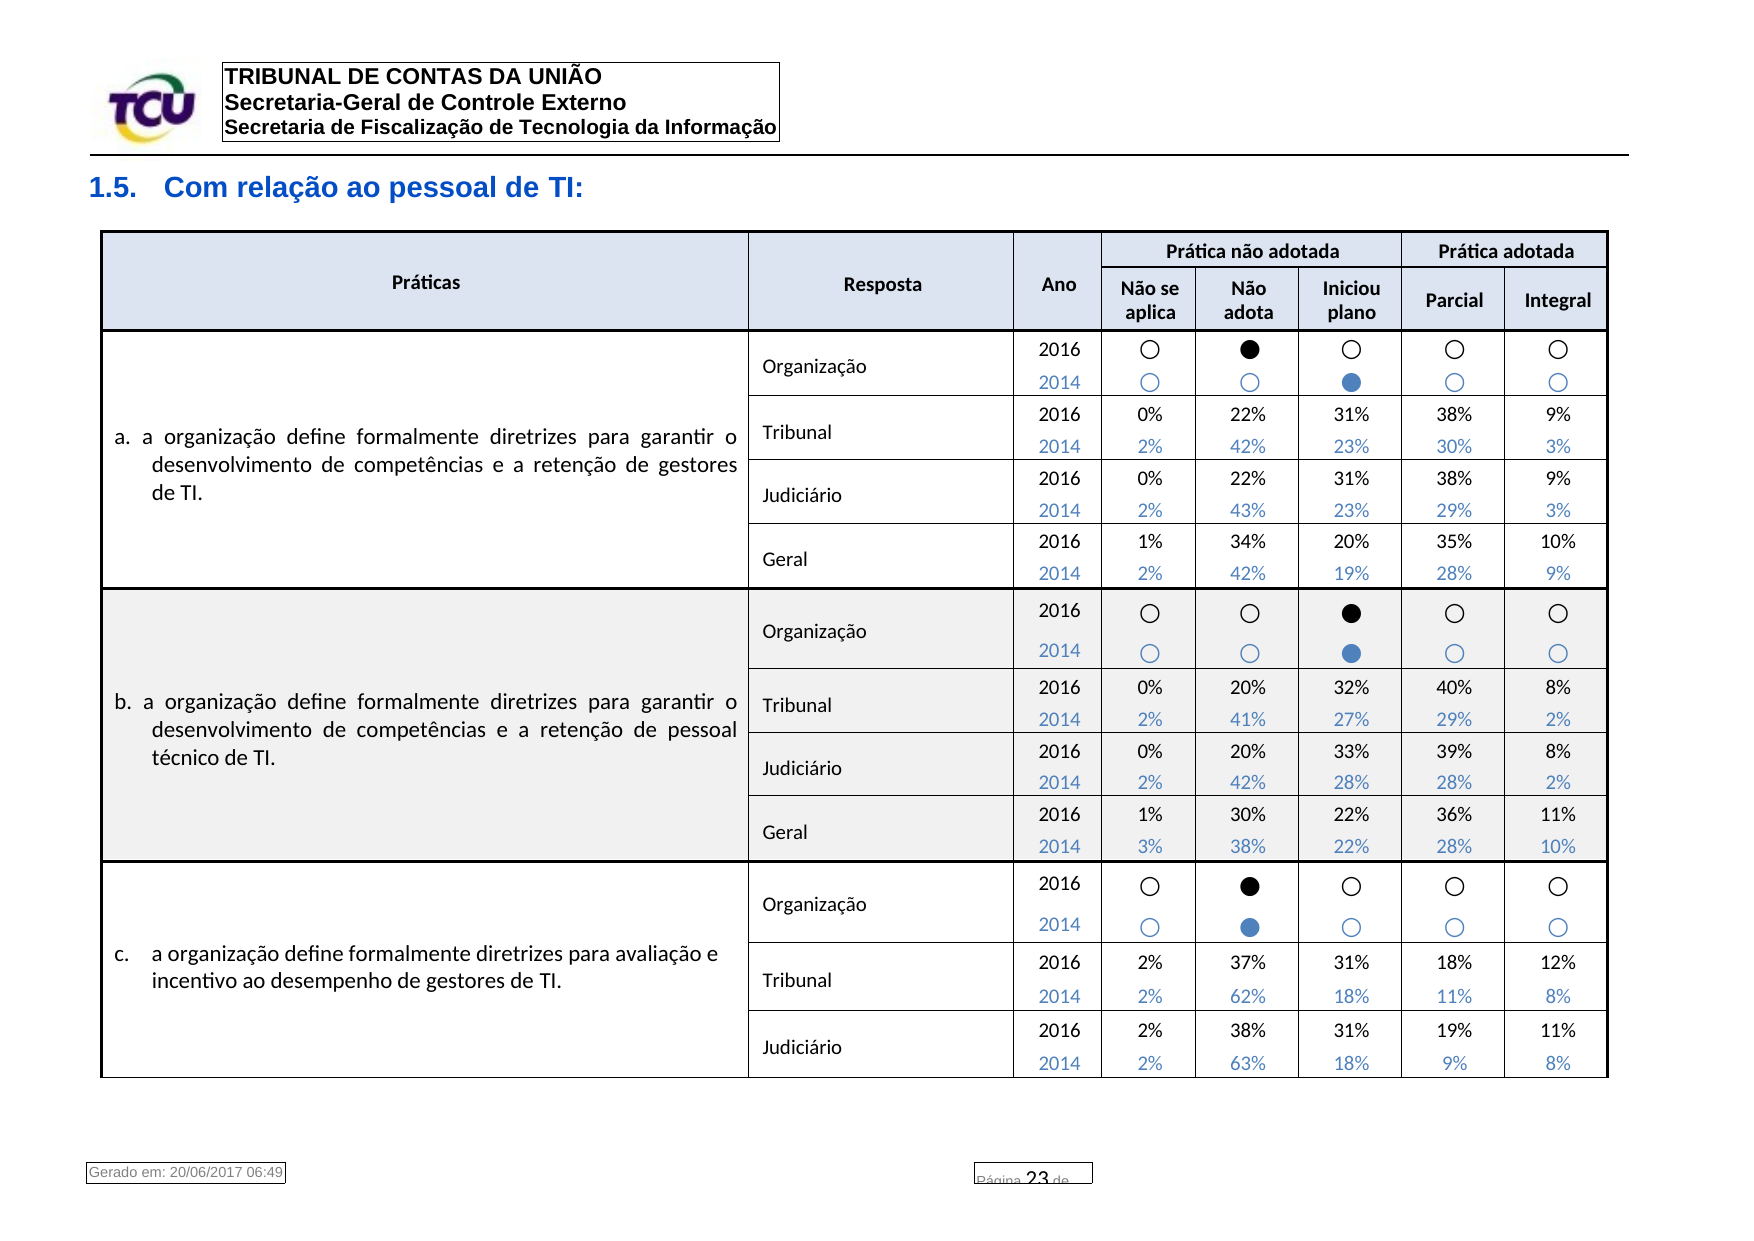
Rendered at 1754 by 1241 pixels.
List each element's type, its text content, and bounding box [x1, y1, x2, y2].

table_cell 19% [1402, 1011, 1504, 1045]
picture [91, 58, 203, 154]
table_cell ○ [1402, 901, 1504, 942]
table_cell 2014 [1014, 493, 1101, 522]
table_cell 2% [1102, 493, 1195, 522]
table_cell ○ [1402, 332, 1504, 362]
table_cell 22% [1299, 829, 1401, 859]
picture [91, 156, 203, 161]
table_cell ○ [1102, 362, 1195, 395]
table_cell 2% [1102, 943, 1195, 978]
table_cell Parcial [1402, 268, 1504, 329]
table_cell 2% [1505, 765, 1606, 795]
table_cell 2016 [1014, 863, 1101, 901]
table_cell 2014 [1014, 1045, 1101, 1077]
table_cell 18% [1299, 1045, 1401, 1077]
table_cell c. a organização define formalmente diretrizes para avaliação e incentivo ao desempenho de gestores de TI. [103, 863, 748, 1077]
table_cell 2014 [1014, 362, 1101, 395]
table_cell 2016 [1014, 590, 1101, 628]
table_cell 2% [1102, 765, 1195, 795]
table_cell 36% [1402, 796, 1504, 829]
table_cell 0% [1102, 460, 1195, 493]
table_cell 42% [1196, 556, 1298, 587]
table_cell a. a organização define formalmente diretrizes para garantir o desenvolvimento de competências e a retenção de gestores de TI. [103, 332, 748, 587]
table_cell 8% [1505, 1045, 1606, 1077]
table_cell Geral [749, 524, 1013, 587]
table_cell ○ [1299, 332, 1401, 362]
table_cell 23% [1299, 429, 1401, 459]
table_cell 22% [1196, 396, 1298, 429]
table_cell Geral [749, 796, 1013, 859]
table_cell 38% [1402, 460, 1504, 493]
table_cell ○ [1299, 863, 1401, 901]
table_cell 22% [1196, 460, 1298, 493]
table_cell 2016 [1014, 669, 1101, 702]
table_cell 27% [1299, 702, 1401, 732]
table_cell 18% [1402, 943, 1504, 978]
table_cell 2014 [1014, 978, 1101, 1010]
table_cell 1% [1102, 524, 1195, 556]
table_cell Organização [749, 590, 1013, 668]
table_cell ○ [1196, 590, 1298, 628]
table_cell 43% [1196, 493, 1298, 522]
table_cell 2014 [1014, 628, 1101, 668]
table_cell b. a organização define formalmente diretrizes para garantir o desenvolvimento de competências e a retenção de pessoal técnico de TI. [103, 590, 748, 859]
table_cell ○ [1102, 863, 1195, 901]
table_cell Iniciou plano [1299, 268, 1401, 329]
table_cell 38% [1402, 396, 1504, 429]
table_cell 2016 [1014, 733, 1101, 765]
table_cell 38% [1196, 829, 1298, 859]
table_cell 2% [1102, 702, 1195, 732]
table_cell 2016 [1014, 332, 1101, 362]
table_cell ● [1299, 628, 1401, 668]
table_cell Não se aplica [1102, 268, 1195, 329]
table_cell Judiciário [749, 733, 1013, 795]
table_cell ○ [1102, 628, 1195, 668]
table_cell 2% [1102, 978, 1195, 1010]
table_cell ● [1299, 590, 1401, 628]
table_cell 9% [1402, 1045, 1504, 1077]
table_cell Integral [1505, 268, 1606, 329]
table_cell 22% [1299, 796, 1401, 829]
table_cell 28% [1402, 829, 1504, 859]
table_cell Não adota [1196, 268, 1298, 329]
table_cell 8% [1505, 669, 1606, 702]
table_cell 2014 [1014, 765, 1101, 795]
table_cell 33% [1299, 733, 1401, 765]
table_cell 34% [1196, 524, 1298, 556]
table_cell 11% [1402, 978, 1504, 1010]
table_cell 31% [1299, 943, 1401, 978]
table_cell ○ [1505, 332, 1606, 362]
table_cell 3% [1505, 429, 1606, 459]
table_cell 10% [1505, 524, 1606, 556]
table_cell 0% [1102, 669, 1195, 702]
table_cell 29% [1402, 493, 1504, 522]
table_cell 30% [1402, 429, 1504, 459]
table_cell ○ [1402, 362, 1504, 395]
table_cell 41% [1196, 702, 1298, 732]
table_cell 40% [1402, 669, 1504, 702]
table_cell 18% [1299, 978, 1401, 1010]
table_cell 12% [1505, 943, 1606, 978]
table_cell 2016 [1014, 396, 1101, 429]
table_cell 2% [1102, 556, 1195, 587]
table_cell 2014 [1014, 901, 1101, 942]
table_cell 10% [1505, 829, 1606, 859]
table_cell ○ [1505, 362, 1606, 395]
list Com relação ao pessoal de TI: [88, 170, 1623, 204]
table_cell 31% [1299, 460, 1401, 493]
table_cell 2% [1102, 429, 1195, 459]
table_cell Organização [749, 863, 1013, 942]
table_cell 3% [1505, 493, 1606, 522]
table_cell 63% [1196, 1045, 1298, 1077]
table_cell ● [1299, 362, 1401, 395]
table_cell ● [1196, 863, 1298, 901]
table_cell 29% [1402, 702, 1504, 732]
table_cell 28% [1402, 556, 1504, 587]
table_cell ○ [1505, 628, 1606, 668]
table_cell 23% [1299, 493, 1401, 522]
table_cell ● [1196, 332, 1298, 362]
table_cell 20% [1196, 669, 1298, 702]
table_cell 62% [1196, 978, 1298, 1010]
table_cell Judiciário [749, 1011, 1013, 1077]
table_cell 8% [1505, 733, 1606, 765]
table_cell 31% [1299, 396, 1401, 429]
table_cell 9% [1505, 460, 1606, 493]
table_cell 32% [1299, 669, 1401, 702]
table_cell 2016 [1014, 1011, 1101, 1045]
table_cell Tribunal [749, 396, 1013, 459]
table_cell 2016 [1014, 524, 1101, 556]
table_cell 42% [1196, 429, 1298, 459]
table_cell 2% [1102, 1045, 1195, 1077]
table_cell Organização [749, 332, 1013, 395]
table_cell 37% [1196, 943, 1298, 978]
table_cell ○ [1102, 901, 1195, 942]
table_cell 2014 [1014, 829, 1101, 859]
table_cell 11% [1505, 1011, 1606, 1045]
table_cell 28% [1299, 765, 1401, 795]
table_cell ○ [1402, 863, 1504, 901]
table_cell Judiciário [749, 460, 1013, 522]
table_cell Tribunal [749, 943, 1013, 1010]
table_cell Tribunal [749, 669, 1013, 732]
table_cell 42% [1196, 765, 1298, 795]
table_cell 1% [1102, 796, 1195, 829]
table_cell 3% [1102, 829, 1195, 859]
table_cell 2% [1102, 1011, 1195, 1045]
table_cell ● [1196, 901, 1298, 942]
table_cell ○ [1102, 590, 1195, 628]
table_header Resposta [749, 233, 1013, 329]
table_cell 35% [1402, 524, 1504, 556]
table_cell ○ [1102, 332, 1195, 362]
table_header Prática não adotada [1102, 233, 1401, 266]
table_cell ○ [1196, 628, 1298, 668]
table_cell ○ [1196, 362, 1298, 395]
table_cell 0% [1102, 396, 1195, 429]
table_cell 2% [1505, 702, 1606, 732]
table_cell 31% [1299, 1011, 1401, 1045]
table_cell 8% [1505, 978, 1606, 1010]
table_cell 30% [1196, 796, 1298, 829]
table_cell 28% [1402, 765, 1504, 795]
table_cell ○ [1505, 863, 1606, 901]
table_cell 2016 [1014, 460, 1101, 493]
table_cell 9% [1505, 556, 1606, 587]
table_header Ano [1014, 233, 1101, 329]
table_cell 19% [1299, 556, 1401, 587]
table_cell 2014 [1014, 556, 1101, 587]
table_cell 0% [1102, 733, 1195, 765]
table_cell 2016 [1014, 943, 1101, 978]
table_cell ○ [1402, 590, 1504, 628]
table_cell 11% [1505, 796, 1606, 829]
table_cell 2014 [1014, 429, 1101, 459]
table_cell 38% [1196, 1011, 1298, 1045]
table_cell 9% [1505, 396, 1606, 429]
table_cell ○ [1299, 901, 1401, 942]
table_cell 39% [1402, 733, 1504, 765]
table_cell ○ [1505, 901, 1606, 942]
table_header Prática adotada [1402, 233, 1606, 266]
table_cell ○ [1402, 628, 1504, 668]
table_cell 2016 [1014, 796, 1101, 829]
table_cell ○ [1505, 590, 1606, 628]
table_cell 20% [1196, 733, 1298, 765]
table_cell 20% [1299, 524, 1401, 556]
table_cell 2014 [1014, 702, 1101, 732]
table_header Práticas [103, 233, 748, 329]
